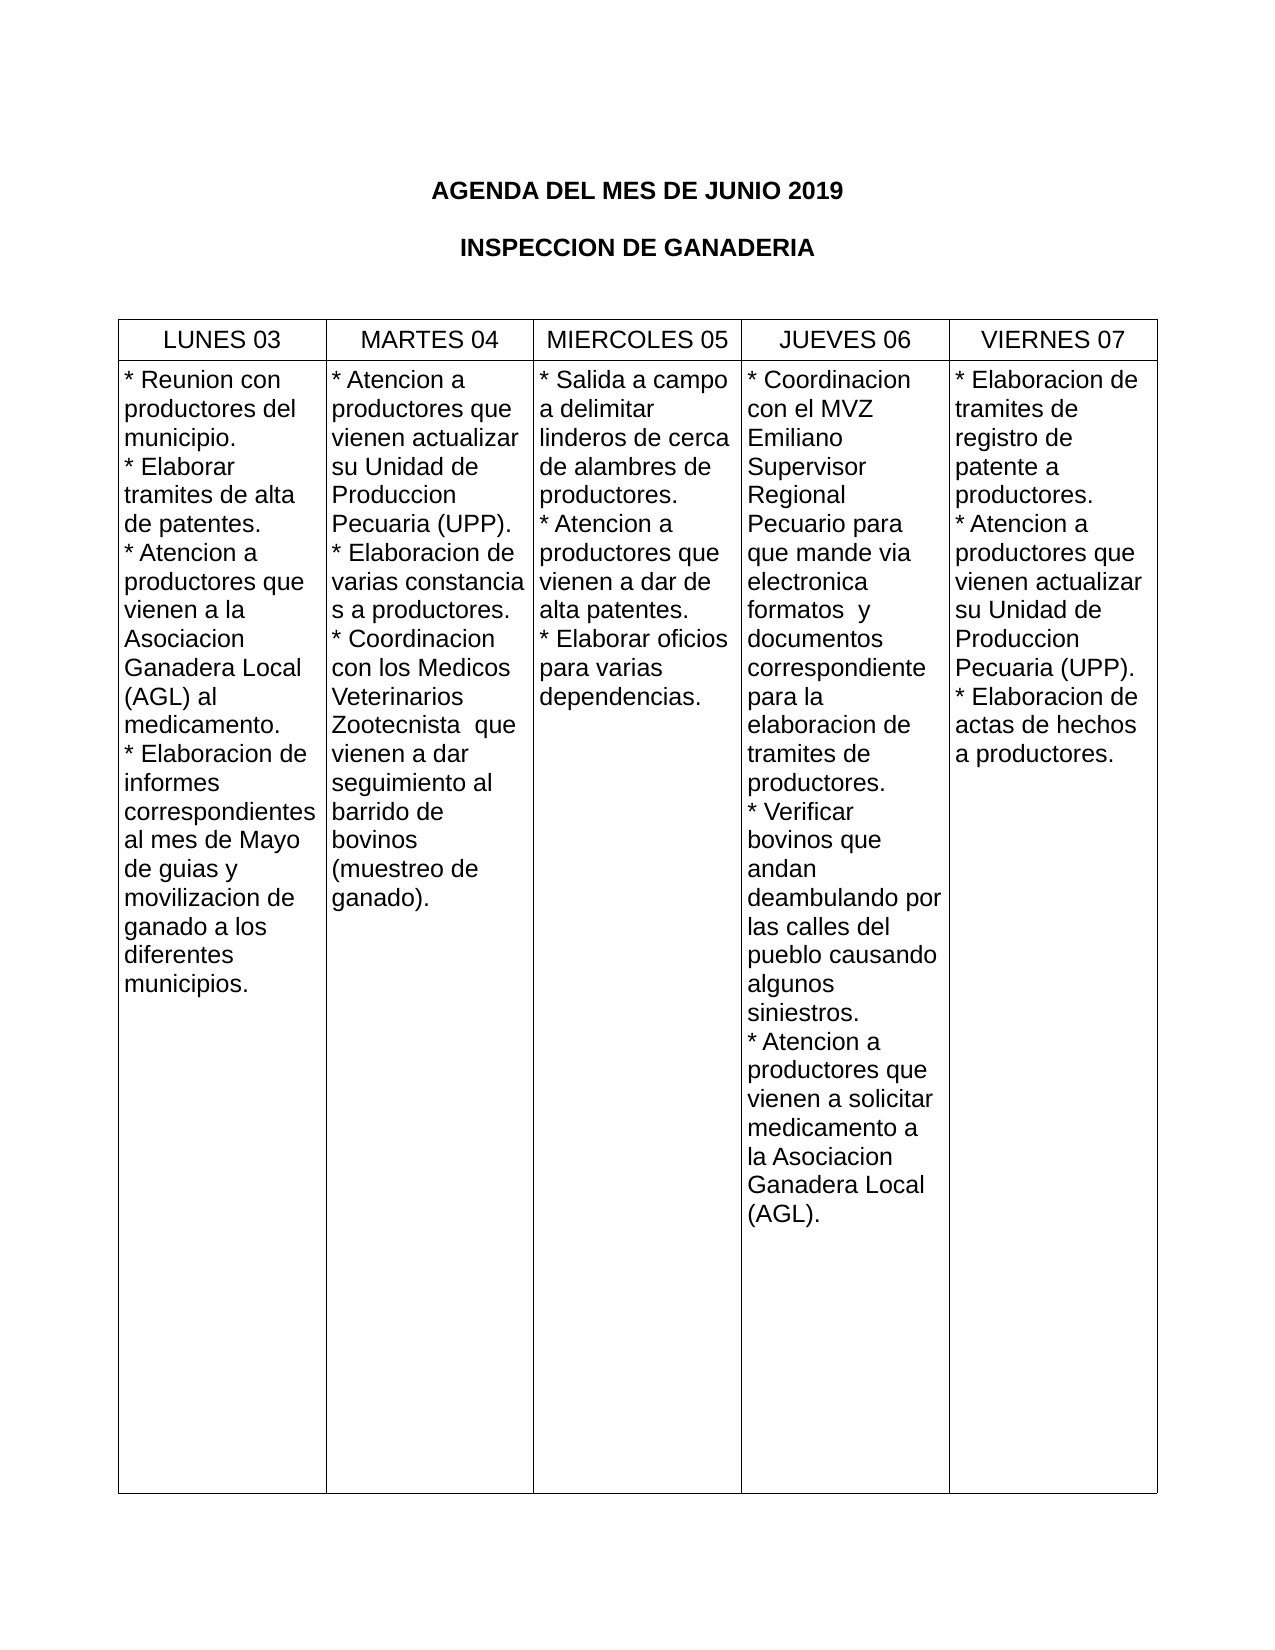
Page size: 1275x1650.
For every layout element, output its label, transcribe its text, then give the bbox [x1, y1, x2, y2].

table_header MIERCOLES 05 [534, 320, 741, 360]
table_cell * Reunion con productores del municipio. * Elaborar tramites de alta de patentes. * Atencion a productores que vienen a la Asociacion Ganadera Local (AGL) al medicamento. * Elaboracion de informes correspondientes al mes de Mayo de guias y movilizacion de ganado a los diferentes municipios. [119, 361, 326, 1492]
table_cell * Salida a campo a delimitar linderos de cerca de alambres de productores. * Atencion a productores que vienen a dar de alta patentes. * Elaborar oficios para varias dependencias. [534, 361, 741, 1492]
text AGENDA DEL MES DE JUNIO 2019 [118, 176, 1157, 204]
table_cell * Atencion a productores que vienen actualizar su Unidad de Produccion Pecuaria (UPP). * Elaboracion de varias constancia s a productores. * Coordinacion con los Medicos Veterinarios Zootecnista que vienen a dar seguimiento al barrido de bovinos (muestreo de ganado). [327, 361, 533, 1492]
table_header VIERNES 07 [950, 320, 1157, 360]
text INSPECCION DE GANADERIA [118, 233, 1157, 262]
table_header LUNES 03 [119, 320, 326, 360]
table_cell * Elaboracion de tramites de registro de patente a productores. * Atencion a productores que vienen actualizar su Unidad de Produccion Pecuaria (UPP). * Elaboracion de actas de hechos a productores. [950, 361, 1157, 1492]
table_header MARTES 04 [327, 320, 533, 360]
table_header JUEVES 06 [742, 320, 949, 360]
table_cell * Coordinacion con el MVZ Emiliano Supervisor Regional Pecuario para que mande via electronica formatos y documentos correspondiente para la elaboracion de tramites de productores. * Verificar bovinos que andan deambulando por las calles del pueblo causando algunos siniestros. * Atencion a productores que vienen a solicitar medicamento a la Asociacion Ganadera Local (AGL). [742, 361, 949, 1492]
